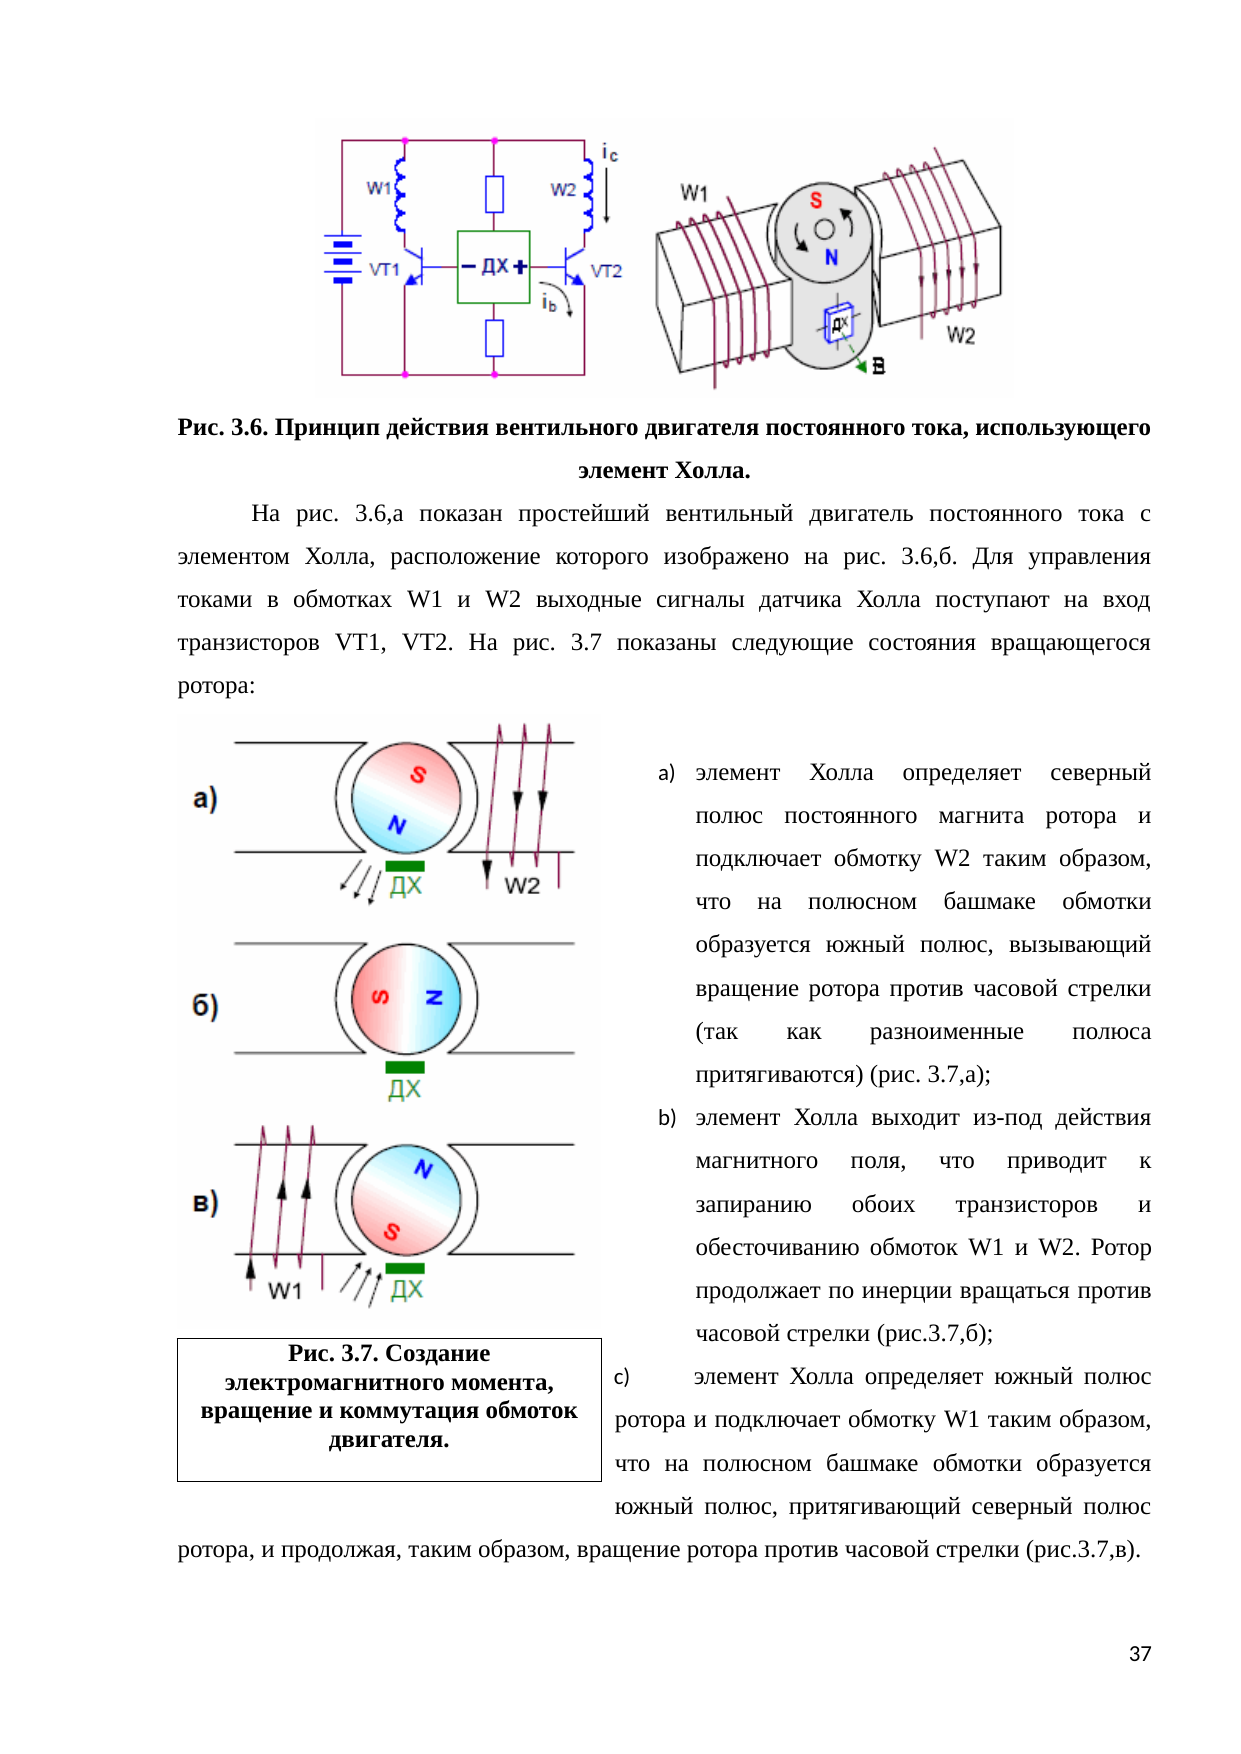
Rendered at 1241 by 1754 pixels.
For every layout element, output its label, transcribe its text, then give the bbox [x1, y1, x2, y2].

picture [315, 118, 1014, 398]
list элемент Холла определяет северный полюс постоянного магнита ротора и подключает обмотку W2 таким образом, что на полюсном башмаке обмотки образуется южный полюс, вызывающий вращение ротора против часовой стрелки (так как разноименные полюса притягиваются) (рис. 3.7,а); [602, 757, 1152, 1088]
text На рис. 3.6,а показан простейший вентильный двигатель постоянного тока с элементом Холла, расположение которого изображено на рис. 3.6,б. Для управления токами в обмотках W1 и W2 выходные сигналы датчика Холла поступают на вход транзисторов VT1, VT2. На рис. 3.7 показаны следующие состояния вращающегося ротора: [177, 498, 1152, 699]
text Рис. 3.6. Принцип действия вентильного двигателя постоянного тока, использующего элемент Холла. [177, 412, 1152, 484]
text Рис. 3.7. Создание электромагнитного момента, вращение и коммутация обмоток двигателя. [178, 1339, 601, 1453]
picture [176, 714, 602, 1329]
list элемент Холла определяет южный полюс ротора и подключает обмотку W1 таким образом, что на полюсном башмаке обмотки образуется южный полюс, притягивающий северный полюс ротора, и продолжая, таким образом, вращение ротора против часовой стрелки (рис.3.7,в). [176, 1361, 1152, 1563]
list элемент Холла выходит из-под действия магнитного поля, что приводит к запиранию обоих транзисторов и обесточиванию обмоток W1 и W2. Ротор продолжает по инерции вращаться против часовой стрелки (рис.3.7,б); [215, 1102, 1152, 1347]
